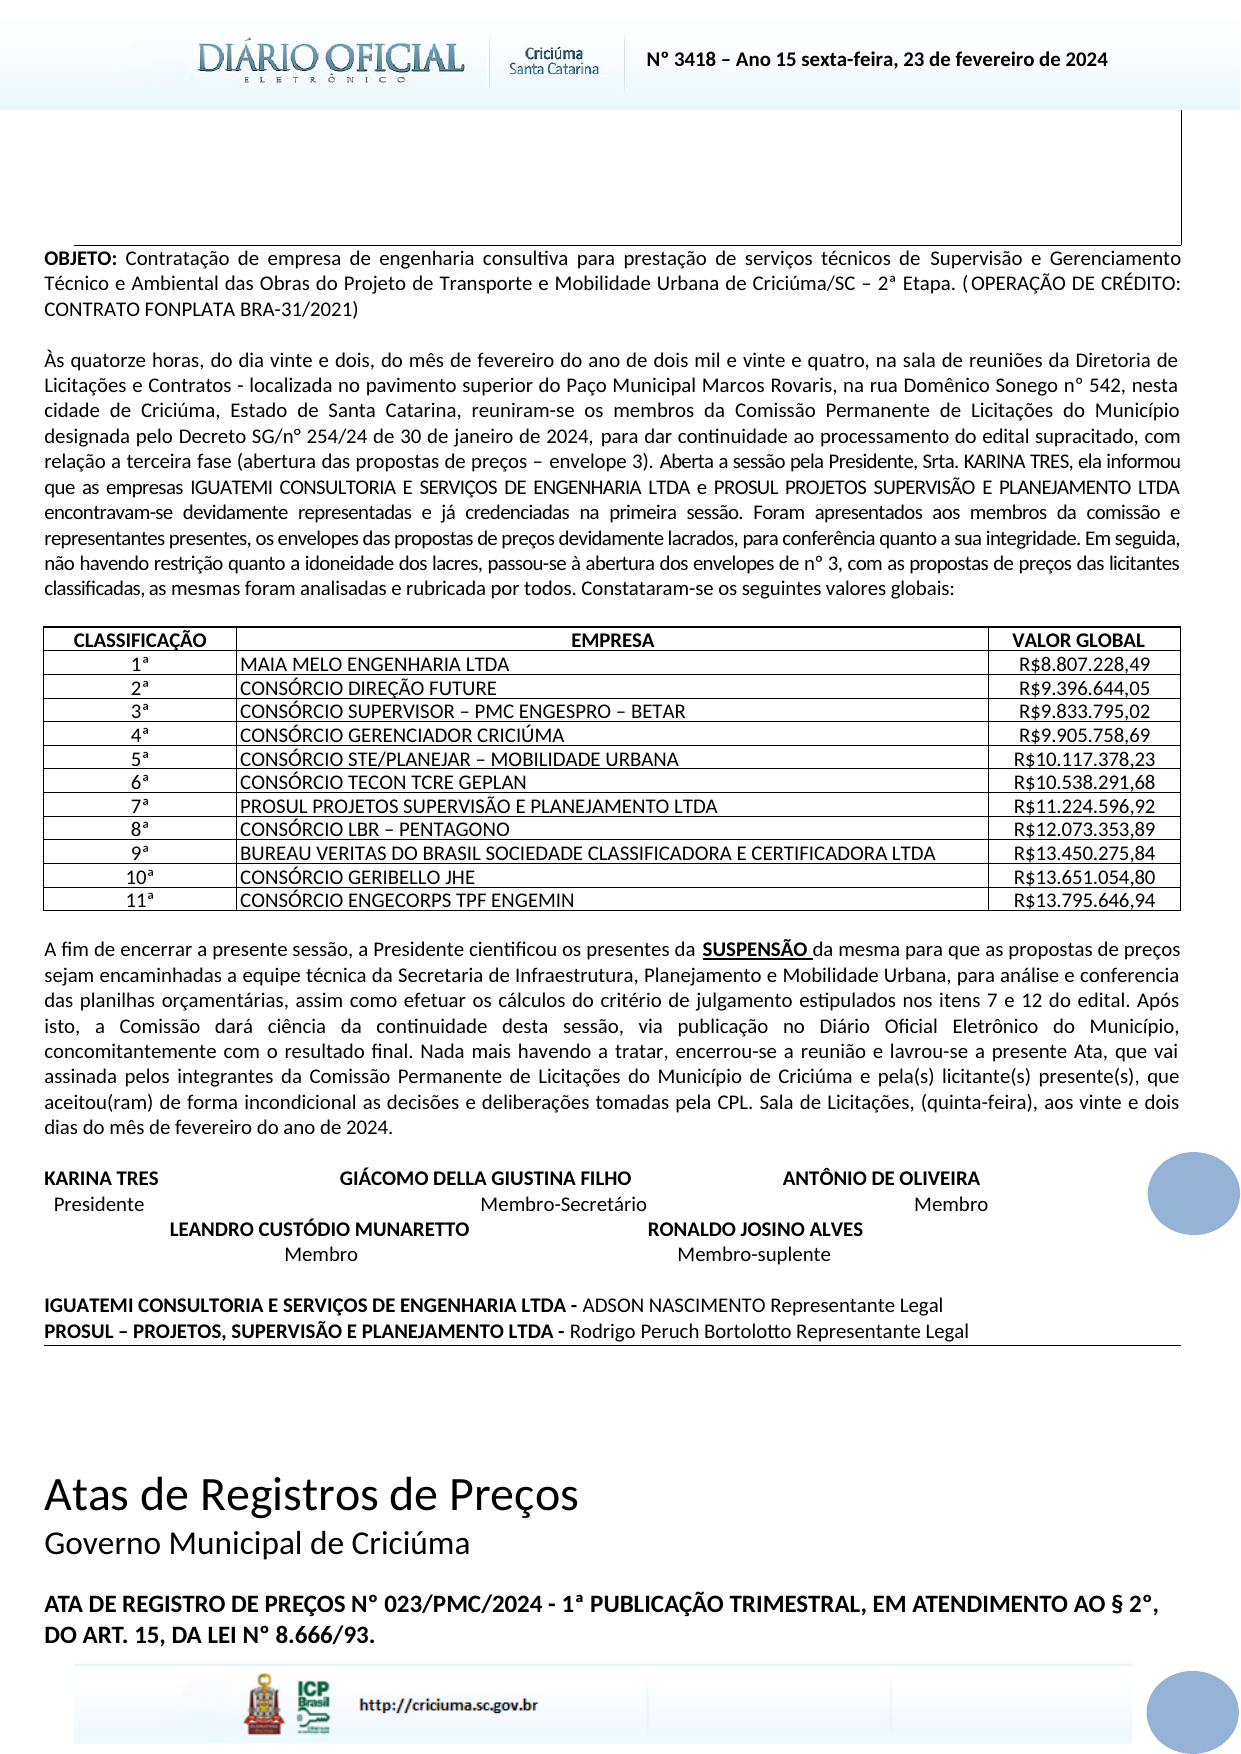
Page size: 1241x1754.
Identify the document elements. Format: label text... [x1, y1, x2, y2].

table_cell CONSÓRCIO ENGECORPS TPF ENGEMIN [237, 888, 988, 910]
table_cell 7ª [44, 793, 236, 816]
table_cell R$10.117.378,23 [989, 746, 1180, 768]
table_cell R$10.538.291,68 [989, 769, 1180, 792]
table_cell CONSÓRCIO GERIBELLO JHE [237, 864, 988, 887]
text Governo Municipal de Criciúma [44, 1522, 1181, 1563]
table_cell R$13.651.054,80 [989, 864, 1180, 887]
table_cell R$9.833.795,02 [989, 699, 1180, 721]
text OBJETO: Contratação de empresa de engenharia consultiva para prestação de serviços técnicos de Supervisão e Gerenciamento Técnico e Ambiental das Obras do Projeto de Transporte e Mobilidade Urbana de Criciúma/SC – 2ª Etapa. (OPERAÇÃO DE CRÉDITO: CONTRATO FONPLATA BRA-31/2021) [44, 245, 1181, 321]
table_cell R$13.450.275,84 [989, 840, 1180, 863]
table_cell 10ª [44, 864, 236, 887]
table_cell CONSÓRCIO GERENCIADOR CRICIÚMA [237, 722, 988, 745]
table_cell R$9.396.644,05 [989, 675, 1180, 697]
text Às quatorze horas, do dia vinte e dois, do mês de fevereiro do ano de dois mil e vinte e quatro, na sala de reuniões da Diretoria de Licitações e Contratos - localizada no pavimento superior do Paço Municipal Marcos Rovaris, na rua Domênico Sonego nº 542, nesta cidade de Criciúma, Estado de Santa Catarina, reuniram-se os membros da Comissão Permanente de Licitações do Município designada pelo Decreto SG/n° 254/24 de 30 de janeiro de 2024, para dar continuidade ao processamento do edital supracitado, com relação a terceira fase (abertura das propostas de preços – envelope 3). Aberta a sessão pela Presidente, Srta. KARINA TRES, ela informou que as empresas IGUATEMI CONSULTORIA E SERVIÇOS DE ENGENHARIA LTDA e PROSUL PROJETOS SUPERVISÃO E PLANEJAMENTO LTDA encontravam-se devidamente representadas e já credenciadas na primeira sessão. Foram apresentados aos membros da comissão e representantes presentes, os envelopes das propostas de preços devidamente lacrados, para conferência quanto a sua integridade. Em seguida, não havendo restrição quanto a idoneidade dos lacres, passou-se à abertura dos envelopes de nº 3, com as propostas de preços das licitantes classificadas, as mesmas foram analisadas e rubricada por todos. Constataram-se os seguintes valores globais: [44, 347, 1181, 601]
table_cell 8ª [44, 817, 236, 839]
text Presidente Membro-Secretário Membro [44, 1191, 1154, 1216]
table_header EMPRESA [237, 628, 988, 650]
table_cell R$9.905.758,69 [989, 722, 1180, 745]
table_cell 5ª [44, 746, 236, 768]
table_cell CONSÓRCIO DIREÇÃO FUTURE [237, 675, 988, 697]
text LEANDRO CUSTÓDIO MUNARETTO RONALDO JOSINO ALVES [44, 1216, 1181, 1242]
table_header VALOR GLOBAL [989, 628, 1180, 650]
table_cell 4ª [44, 722, 236, 745]
text Atas de Registros de Preços [44, 1463, 1181, 1522]
table_cell MAIA MELO ENGENHARIA LTDA [237, 651, 988, 674]
table_cell CONSÓRCIO TECON TCRE GEPLAN [237, 769, 988, 792]
text PROSUL – PROJETOS, SUPERVISÃO E PLANEJAMENTO LTDA - Rodrigo Peruch Bortolotto Representante Legal [44, 1318, 1181, 1345]
table_cell 11ª [44, 888, 236, 910]
text ATA DE REGISTRO DE PREÇOS Nº 023/PMC/2024 - 1ª PUBLICAÇÃO TRIMESTRAL, EM ATENDIMENTO AO § 2º, DO ART. 15, DA LEI Nº 8.666/93. [44, 1588, 1181, 1649]
text IGUATEMI CONSULTORIA E SERVIÇOS DE ENGENHARIA LTDA - ADSON NASCIMENTO Representante Legal [44, 1292, 1181, 1318]
table_cell 6ª [44, 769, 236, 792]
table_header CLASSIFICAÇÃO [44, 628, 236, 650]
table_cell R$13.795.646,94 [989, 888, 1180, 910]
table_cell CONSÓRCIO SUPERVISOR – PMC ENGESPRO – BETAR [237, 699, 988, 721]
table_cell 1ª [44, 651, 236, 674]
table_cell BUREAU VERITAS DO BRASIL SOCIEDADE CLASSIFICADORA E CERTIFICADORA LTDA [237, 840, 988, 863]
table_cell R$12.073.353,89 [989, 817, 1180, 839]
text Membro Membro-suplente [44, 1242, 1181, 1267]
table_cell R$8.807.228,49 [989, 651, 1180, 674]
text A fim de encerrar a presente sessão, a Presidente cientificou os presentes da SUSPENSÃO da mesma para que as propostas de preços sejam encaminhadas a equipe técnica da Secretaria de Infraestrutura, Planejamento e Mobilidade Urbana, para análise e conferencia das planilhas orçamentárias, assim como efetuar os cálculos do critério de julgamento estipulados nos itens 7 e 12 do edital. Após isto, a Comissão dará ciência da continuidade desta sessão, via publicação no Diário Oficial Eletrônico do Município, concomitantemente com o resultado final. Nada mais havendo a tratar, encerrou-se a reunião e lavrou-se a presente Ata, que vai assinada pelos integrantes da Comissão Permanente de Licitações do Município de Criciúma e pela(s) licitante(s) presente(s), que aceitou(ram) de forma incondicional as decisões e deliberações tomadas pela CPL. Sala de Licitações, (quinta-feira), aos vinte e dois dias do mês de fevereiro do ano de 2024. [44, 937, 1181, 1140]
table_cell PROSUL PROJETOS SUPERVISÃO E PLANEJAMENTO LTDA [237, 793, 988, 816]
table_cell 3ª [44, 699, 236, 721]
table_cell 2ª [44, 675, 236, 697]
table_cell R$11.224.596,92 [989, 793, 1180, 816]
text KARINA TRES GIÁCOMO DELLA GIUSTINA FILHO ANTÔNIO DE OLIVEIRA [44, 1165, 1159, 1191]
table_cell 9ª [44, 840, 236, 863]
table_cell CONSÓRCIO STE/PLANEJAR – MOBILIDADE URBANA [237, 746, 988, 768]
table_cell CONSÓRCIO LBR – PENTAGONO [237, 817, 988, 839]
